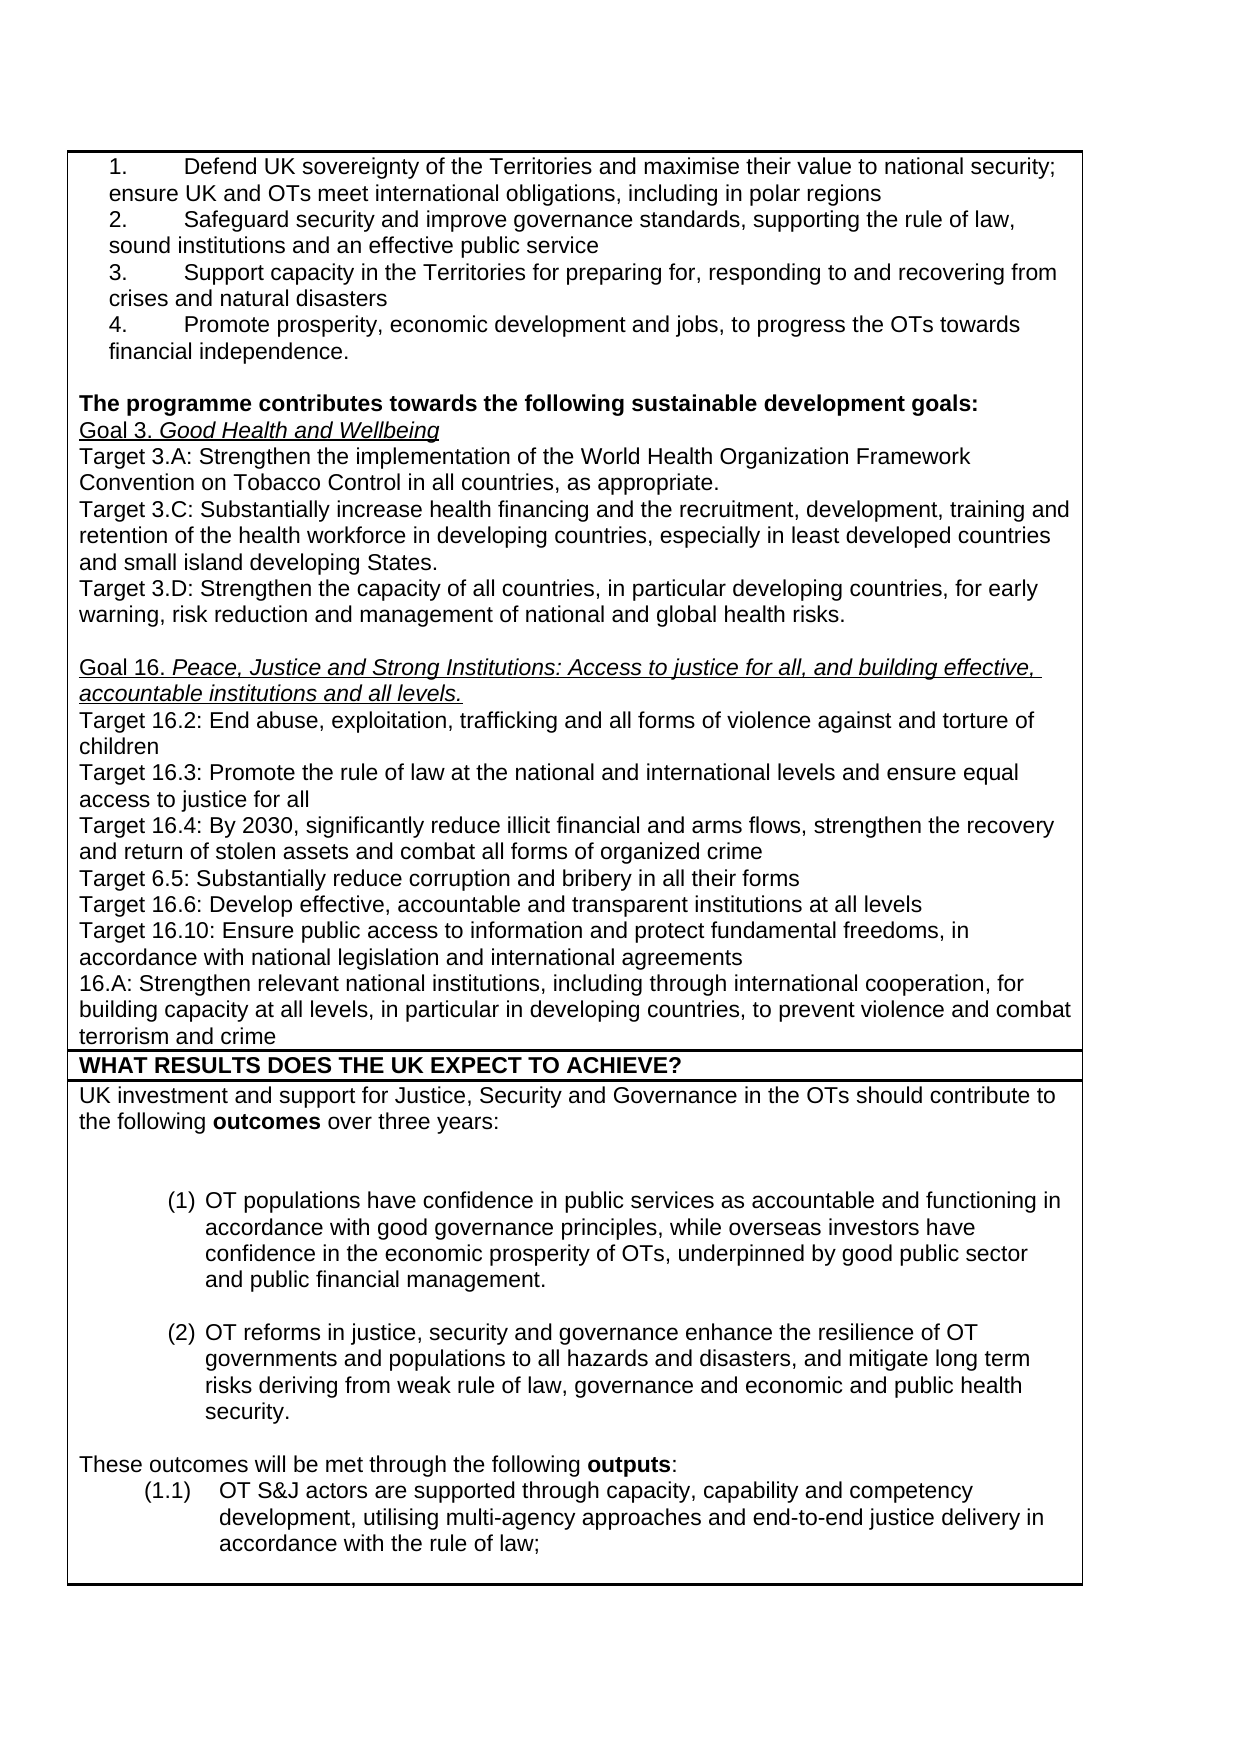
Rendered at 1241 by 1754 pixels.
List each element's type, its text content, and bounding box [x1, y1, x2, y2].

table_cell UK investment and support for Justice, Security and Governance in the OTs should contribute to the following outcomes over three years: OT populations have confidence in public services as accountable and functioning in accordance with good governance principles, while overseas investors have confidence in the economic prosperity of OTs, underpinned by good public sector and public financial management. OT reforms in justice, security and governance enhance the resilience of OT governments and populations to all hazards and disasters, and mitigate long term risks deriving from weak rule of law, governance and economic and public health security. These outcomes will be met through the following outputs: OT S&J actors are supported through capacity, capability and competency development, utilising multi-agency approaches and end-to-end justice delivery in accordance with the rule of law; Inter-agency operations to tackle crime and safeguard vulnerable and minority groups are enabled and enhanced through technical equipment and advice; Public sector standards are improved and public service delivery brought in line with with international obligations, particularly in relation to child safeguarding and health, on account of UK support; Capability and accountability in public financial management are improved through UK support, leading to greater confidence in international investors; OT preparedness for all hazards and disasters is supported and sustained through organisational development and capacity building in security, justice and related sectors; Long-term risks, including in respect of public health and economic security, are mitigated through UK support. [68, 1082, 1082, 1582]
table_cell The programme contributes towards the following HMG Objectives: Defend UK sovereignty of the Territories and maximise their value to national security; ensure UK and OTs meet international obligations, including in polar regions Safeguard security and improve governance standards, supporting the rule of law, sound institutions and an effective public service Support capacity in the Territories for preparing for, responding to and recovering from crises and natural disasters Promote prosperity, economic development and jobs, to progress the OTs towards financial independence. The programme contributes towards the following sustainable development goals: Goal 3. Good Health and Wellbeing Target 3.A: Strengthen the implementation of the World Health Organization Framework Convention on Tobacco Control in all countries, as appropriate. Target 3.C: Substantially increase health financing and the recruitment, development, training and retention of the health workforce in developing countries, especially in least developed countries and small island developing States. Target 3.D: Strengthen the capacity of all countries, in particular developing countries, for early warning, risk reduction and management of national and global health risks. Goal 16. Peace, Justice and Strong Institutions: Access to justice for all, and building effective, accountable institutions and all levels. Target 16.2: End abuse, exploitation, trafficking and all forms of violence against and torture of children Target 16.3: Promote the rule of law at the national and international levels and ensure equal access to justice for all Target 16.4: By 2030, significantly reduce illicit financial and arms flows, strengthen the recovery and return of stolen assets and combat all forms of organized crime Target 6.5: Substantially reduce corruption and bribery in all their forms Target 16.6: Develop effective, accountable and transparent institutions at all levels Target 16.10: Ensure public access to information and protect fundamental freedoms, in accordance with national legislation and international agreements 16.A: Strengthen relevant national institutions, including through international cooperation, for building capacity at all levels, in particular in developing countries, to prevent violence and combat terrorism and crime [68, 153, 1082, 1049]
table_cell WHAT RESULTS DOES THE UK EXPECT TO ACHIEVE? [68, 1052, 1082, 1079]
